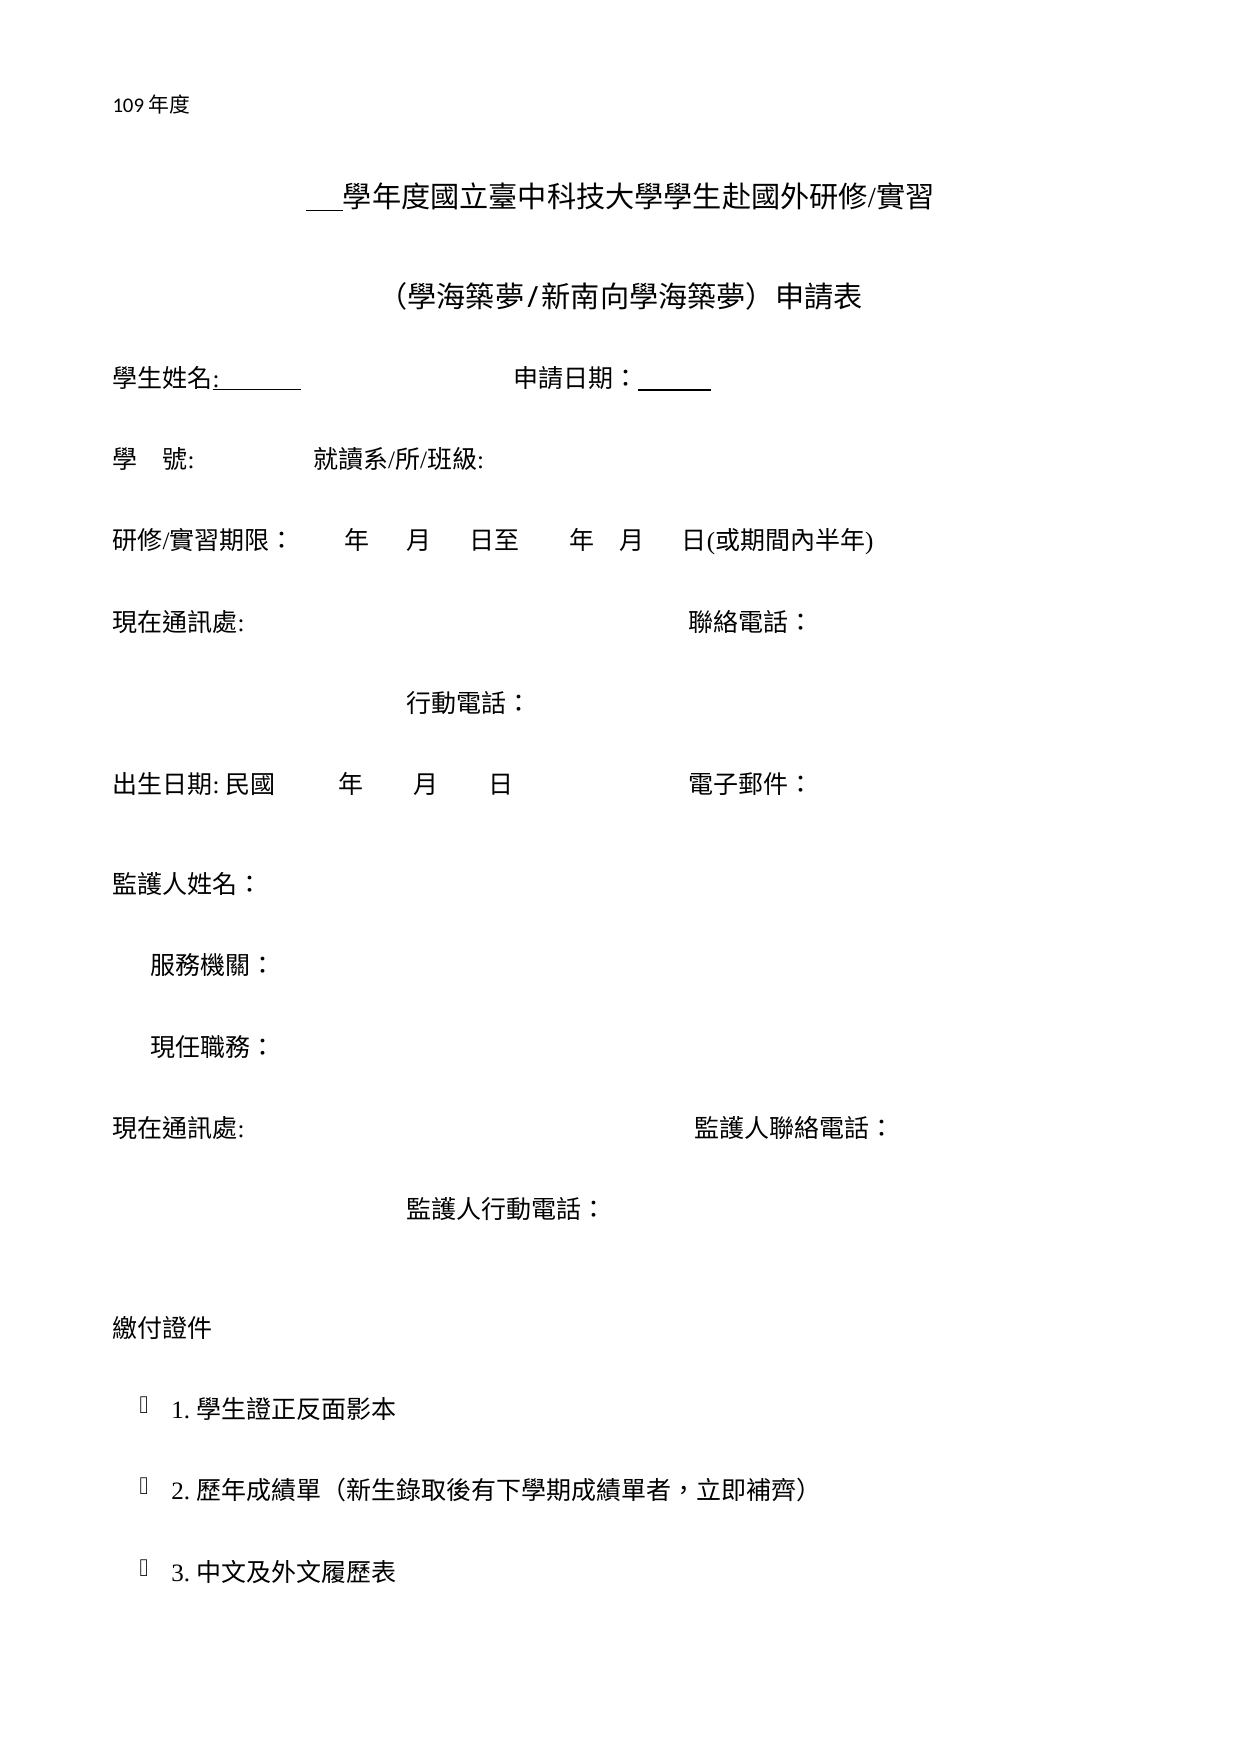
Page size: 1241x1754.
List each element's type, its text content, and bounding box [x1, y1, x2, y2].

text 現任職務： [112, 1003, 1128, 1066]
table_cell  [112, 1447, 160, 1528]
text （學海築夢/新南向學海築夢）申請表 [112, 253, 1128, 316]
text 行動電話： [112, 660, 1128, 722]
text 監護人行動電話： [112, 1166, 1128, 1228]
text 服務機關： [112, 922, 1128, 985]
table_cell  [112, 1529, 160, 1610]
text 學生姓名: 申請日期： [112, 335, 1128, 397]
text 學年度國立臺中科技大學學生赴國外研修/實習 [112, 153, 1128, 216]
text 繳付證件 [112, 1285, 1128, 1347]
table_header 1. 學生證正反面影本 [160, 1366, 1043, 1447]
text 監護人姓名： [112, 841, 1128, 903]
text 學 號: 就讀系/所/班級: [112, 416, 1128, 478]
text 現在通訊處: 聯絡電話： [112, 578, 1128, 641]
text 現在通訊處: 監護人聯絡電話： [112, 1085, 1128, 1147]
text 研修/實習期限： 年 月 日至 年 月 日(或期間內半年) [112, 497, 1128, 560]
table_header  [112, 1366, 160, 1447]
text 出生日期: 民國 年 月 日 電子郵件： [112, 741, 1128, 803]
table_cell 2. 歷年成績單（新生錄取後有下學期成績單者，立即補齊） [160, 1447, 1043, 1528]
table_cell 3. 中文及外文履歷表 [160, 1529, 1043, 1610]
